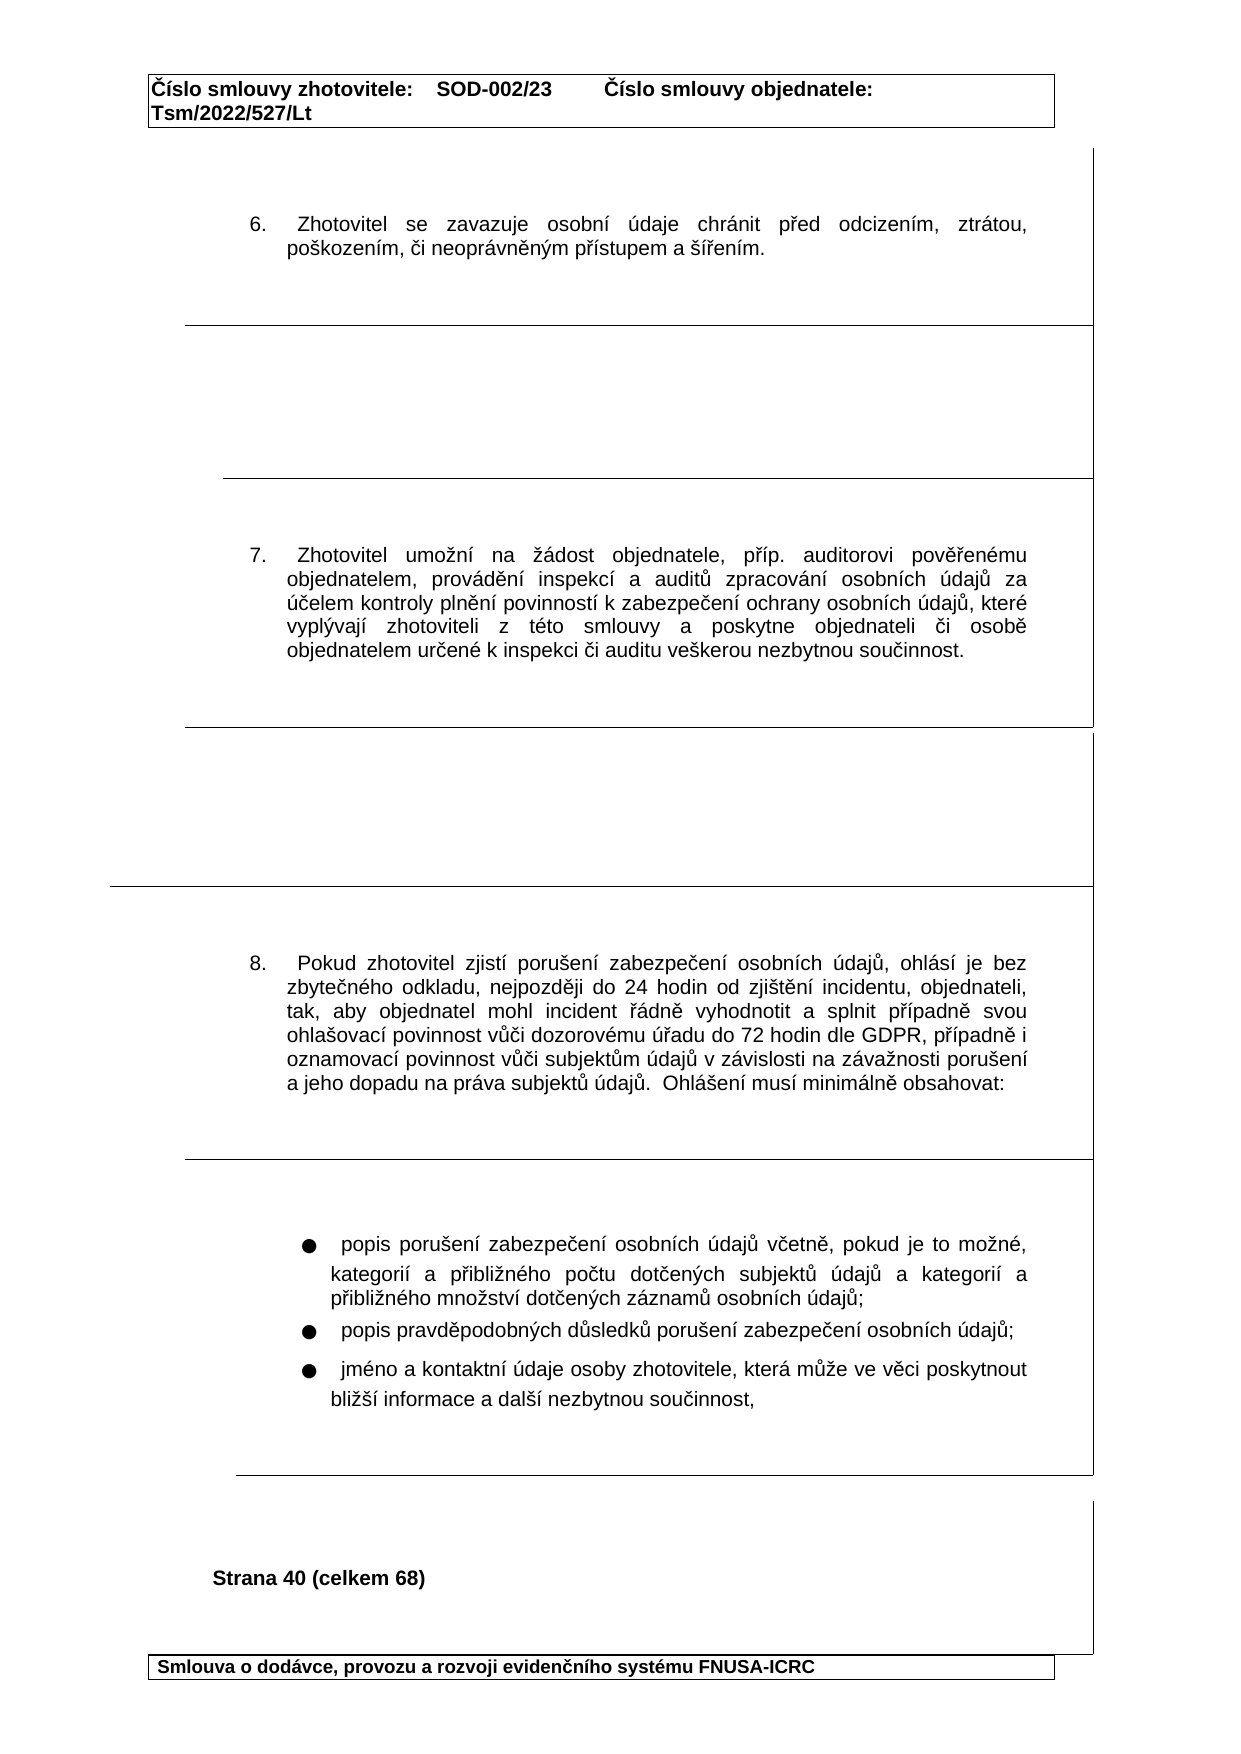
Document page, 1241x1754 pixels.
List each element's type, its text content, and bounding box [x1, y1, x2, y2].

list Zhotovitel umožní na žádost objednatele, příp. auditorovi pověřenému objednatelem, provádění inspekcí a auditů zpracování osobních údajů za účelem kontroly plnění povinností k zabezpečení ochrany osobních údajů, které vyplývají zhotoviteli z této smlouvy a poskytne objednateli či osobě objednatelem určené k inspekci či auditu veškerou nezbytnou součinnost. [185, 478, 1093, 727]
list Zhotovitel se zavazuje osobní údaje chránit před odcizením, ztrátou, poškozením, či neoprávněným přístupem a šířením. [185, 148, 1093, 325]
list Pokud zhotovitel zjistí porušení zabezpečení osobních údajů, ohlásí je bez zbytečného odkladu, nejpozději do 24 hodin od zjištění incidentu, objednateli, tak, aby objednatel mohl incident řádně vyhodnotit a splnit případně svou ohlašovací povinnost vůči dozorovému úřadu do 72 hodin dle GDPR, případně i oznamovací povinnost vůči subjektům údajů v závislosti na závažnosti porušení a jeho dopadu na práva subjektů údajů. Ohlášení musí minimálně obsahovat: [185, 886, 1093, 1159]
list popis porušení zabezpečení osobních údajů včetně, pokud je to možné, kategorií a přibližného počtu dotčených subjektů údajů a kategorií a přibližného množství dotčených záznamů osobních údajů; [236, 1159, 1093, 1310]
list popis pravděpodobných důsledků porušení zabezpečení osobních údajů; [236, 1310, 1093, 1348]
list jméno a kontaktní údaje osoby zhotovitele, která může ve věci poskytnout bližší informace a další nezbytnou součinnost, [236, 1348, 1093, 1475]
